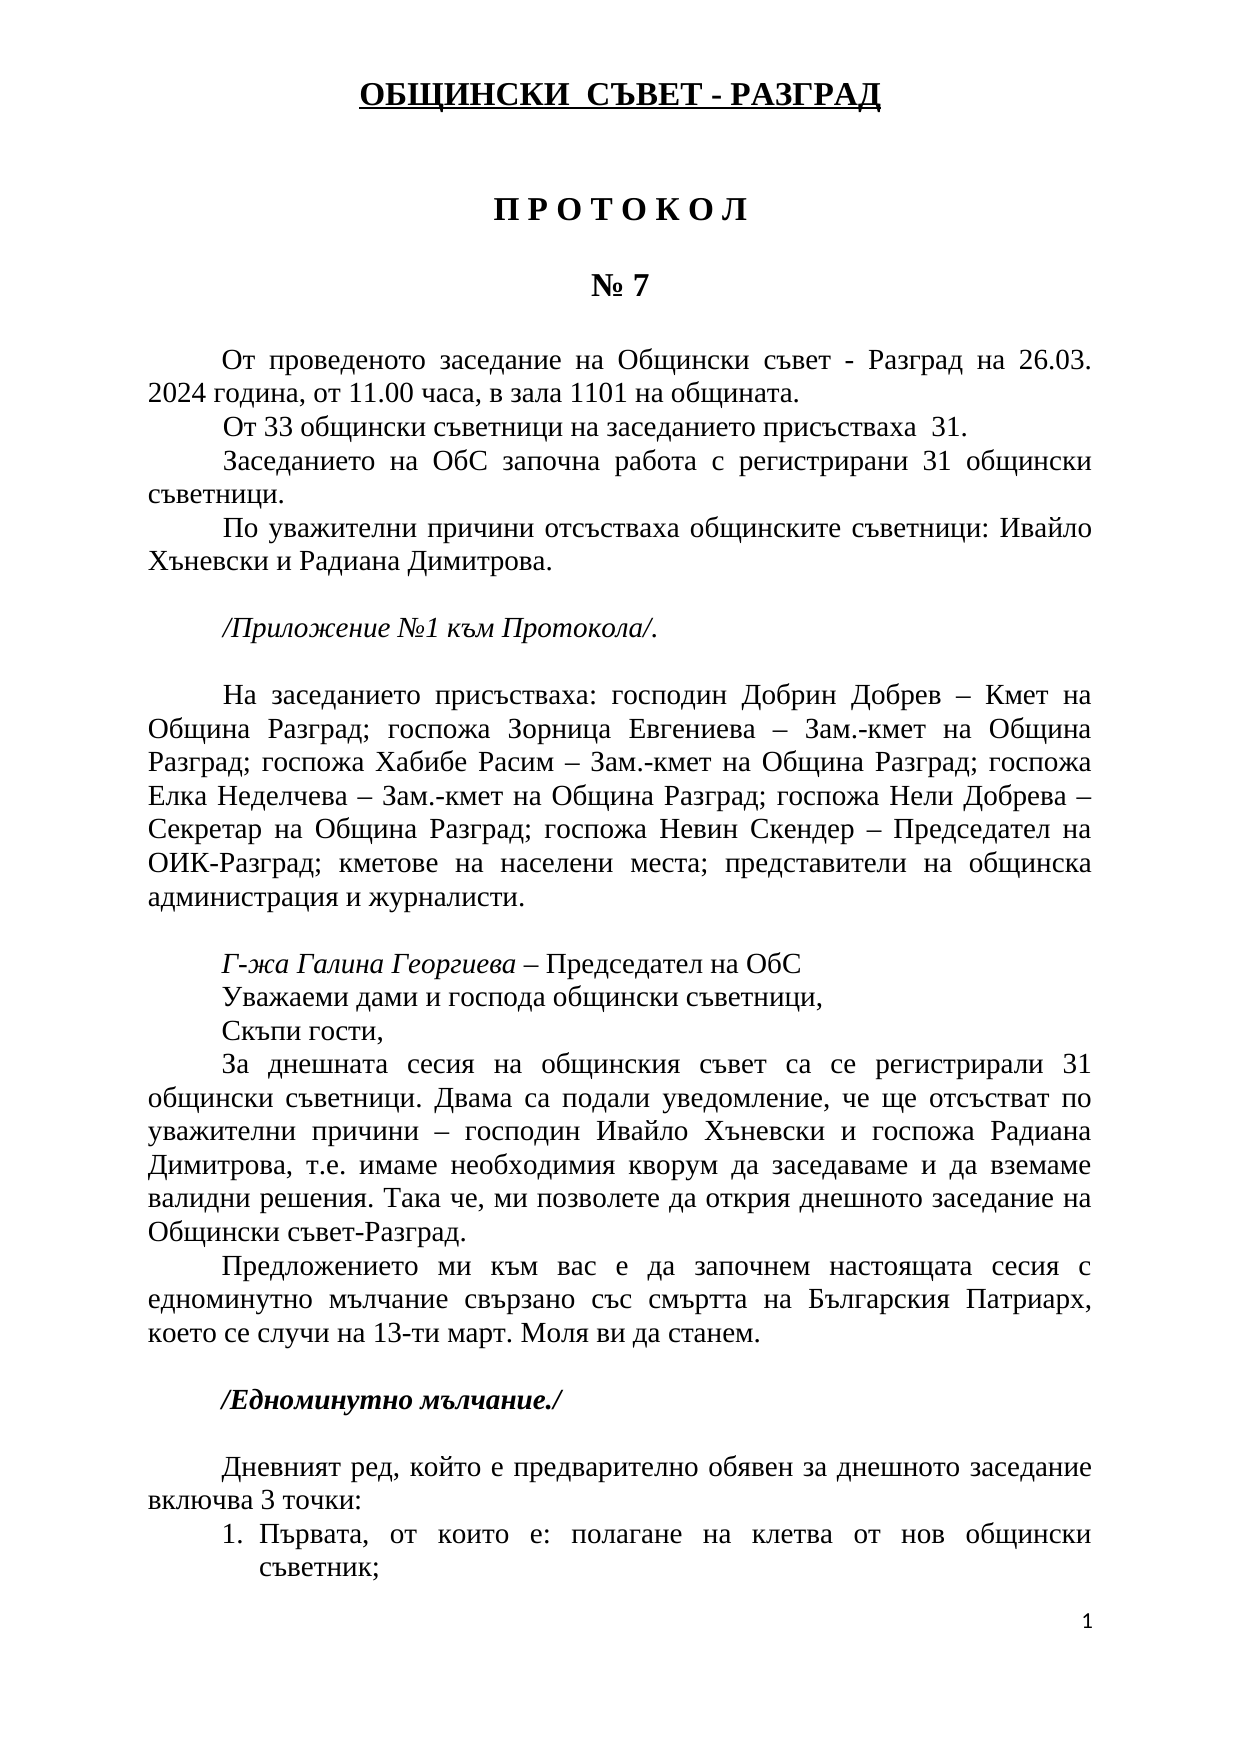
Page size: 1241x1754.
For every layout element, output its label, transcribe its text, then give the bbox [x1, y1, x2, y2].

text За днешната сесия на общинския съвет са се регистрирали 31 общински съветници. Двама са подали уведомление, че ще отсъстват по уважителни причини – господин Ивайло Хъневски и госпожа Радиана Димитрова, т.е. имаме необходимия кворум да заседаваме и да вземаме валидни решения. Така че, ми позволете да открия днешното заседание на Общински съвет-Разград. [148, 1046, 1093, 1248]
text П Р О Т О К О Л [148, 189, 1093, 227]
text Г-жа Галина Георгиева – Председател на ОбС [148, 946, 1093, 979]
text № 7 [148, 265, 1093, 304]
text На заседанието присъстваха: господин Добрин Добрев – Кмет на Община Разград; госпожа Зорница Евгениева – Зам.-кмет на Община Разград; госпожа Хабибе Расим – Зам.-кмет на Община Разград; госпожа Елка Неделчева – Зам.-кмет на Община Разград; госпожа Нели Добрева – Секретар на Община Разград; госпожа Невин Скендер – Председател на ОИК-Разград; кметове на населени места; представители на общинска администрация и журналисти. [148, 677, 1093, 912]
text Уважаеми дами и господа общински съветници, [148, 979, 1093, 1013]
text Дневният ред, който е предварително обявен за днешното заседание включва 3 точки: [148, 1449, 1093, 1516]
list Първата, от които е: полагане на клетва от нов общински съветник; [221, 1516, 1093, 1583]
text Предложението ми към вас е да започнем настоящата сесия с едноминутно мълчание свързано със смъртта на Българския Патриарх, което се случи на 13-ти март. Моля ви да станем. [148, 1248, 1093, 1348]
text От проведеното заседание на Общински съвет - Разград на 26.03. 2024 година, от 11.00 часа, в зала 1101 на общината. [148, 342, 1093, 409]
text /Приложение №1 към Протокола/. [148, 610, 1093, 644]
text ОБЩИНСКИ СЪВЕТ - РАЗГРАД [148, 74, 1093, 112]
text Заседанието на ОбС започна работа с регистрирани 31 общински съветници. [148, 443, 1093, 510]
text По уважителни причини отсъстваха общинските съветници: Ивайло Хъневски и Радиана Димитрова. [148, 510, 1093, 577]
text Скъпи гости, [148, 1013, 1093, 1046]
text От 33 общински съветници на заседанието присъстваха 31. [148, 409, 1093, 443]
text /Едноминутно мълчание./ [148, 1382, 1093, 1415]
